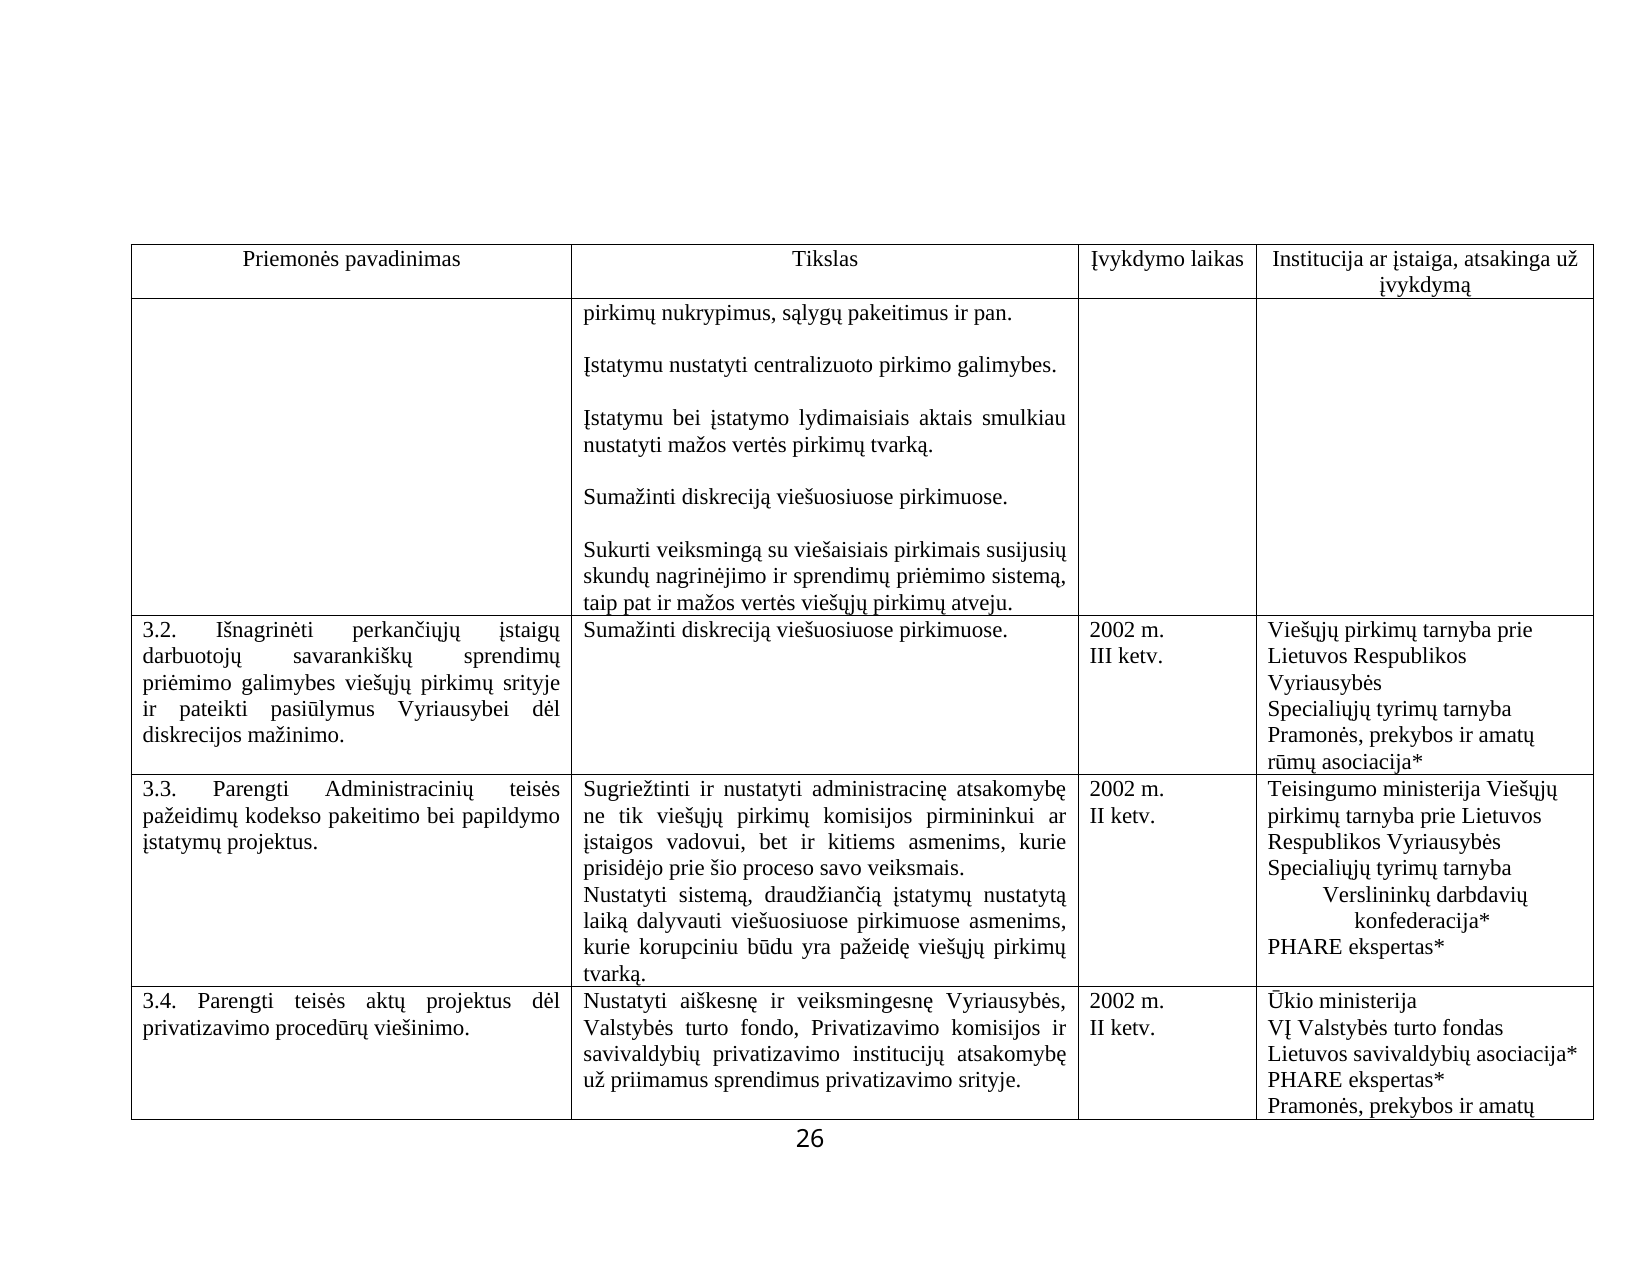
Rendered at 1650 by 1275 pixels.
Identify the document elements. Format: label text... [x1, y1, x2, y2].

table_cell 3.2. Išnagrinėti perkančiųjų įstaigų darbuotojų savarankiškų sprendimų priėmimo galimybes viešųjų pirkimų srityje ir pateikti pasiūlymus Vyriausybei dėl diskrecijos mažinimo. [132, 616, 571, 774]
table_cell Sugriežtinti ir nustatyti administracinę atsakomybę ne tik viešųjų pirkimų komisijos pirmininkui ar įstaigos vadovui, bet ir kitiems asmenims, kurie prisidėjo prie šio proceso savo veiksmais. Nustatyti sistemą, draudžiančią įstatymų nustatytą laiką dalyvauti viešuosiuose pirkimuose asmenims, kurie korupciniu būdu yra pažeidę viešųjų pirkimų tvarką. [572, 775, 1078, 986]
table_cell 3.4. Parengti teisės aktų projektus dėl privatizavimo procedūrų viešinimo. [132, 987, 571, 1119]
table_cell 2002 m. II ketv. [1079, 775, 1256, 986]
table_cell Teisingumo ministerija Viešųjų pirkimų tarnyba prie Lietuvos Respublikos Vyriausybės Specialiųjų tyrimų tarnyba Verslininkų darbdavių konfederacija* PHARE ekspertas* [1257, 775, 1593, 986]
table_cell Viešųjų pirkimų tarnyba prie Lietuvos Respublikos Vyriausybės Specialiųjų tyrimų tarnyba Pramonės, prekybos ir amatų rūmų asociacija* [1257, 616, 1593, 774]
table_cell 2002 m. III ketv. [1079, 616, 1256, 774]
table_header Priemonės pavadinimas [132, 245, 571, 298]
table_cell pirkimų nukrypimus, sąlygų pakeitimus ir pan. Įstatymu nustatyti centralizuoto pirkimo galimybes. Įstatymu bei įstatymo lydimaisiais aktais smulkiau nustatyti mažos vertės pirkimų tvarką. Sumažinti diskreciją viešuosiuose pirkimuose. Sukurti veiksmingą su viešaisiais pirkimais susijusių skundų nagrinėjimo ir sprendimų priėmimo sistemą, taip pat ir mažos vertės viešųjų pirkimų atveju. [572, 299, 1078, 615]
table_header Institucija ar įstaiga, atsakinga už įvykdymą [1257, 245, 1593, 298]
table_cell Sumažinti diskreciją viešuosiuose pirkimuose. [572, 616, 1078, 774]
table_cell Ūkio ministerija VĮ Valstybės turto fondas Lietuvos savivaldybių asociacija* PHARE ekspertas* Pramonės, prekybos ir amatų [1257, 987, 1593, 1119]
table_cell 2002 m. II ketv. [1079, 987, 1256, 1119]
table_header Tikslas [572, 245, 1078, 298]
table_cell [1257, 299, 1593, 615]
table_cell 3.3. Parengti Administracinių teisės pažeidimų kodekso pakeitimo bei papildymo įstatymų projektus. [132, 775, 571, 986]
table_cell [1079, 299, 1256, 615]
table_cell Nustatyti aiškesnę ir veiksmingesnę Vyriausybės, Valstybės turto fondo, Privatizavimo komisijos ir savivaldybių privatizavimo institucijų atsakomybę už priimamus sprendimus privatizavimo srityje. [572, 987, 1078, 1119]
table_header Įvykdymo laikas [1079, 245, 1256, 298]
table_cell [132, 299, 571, 615]
